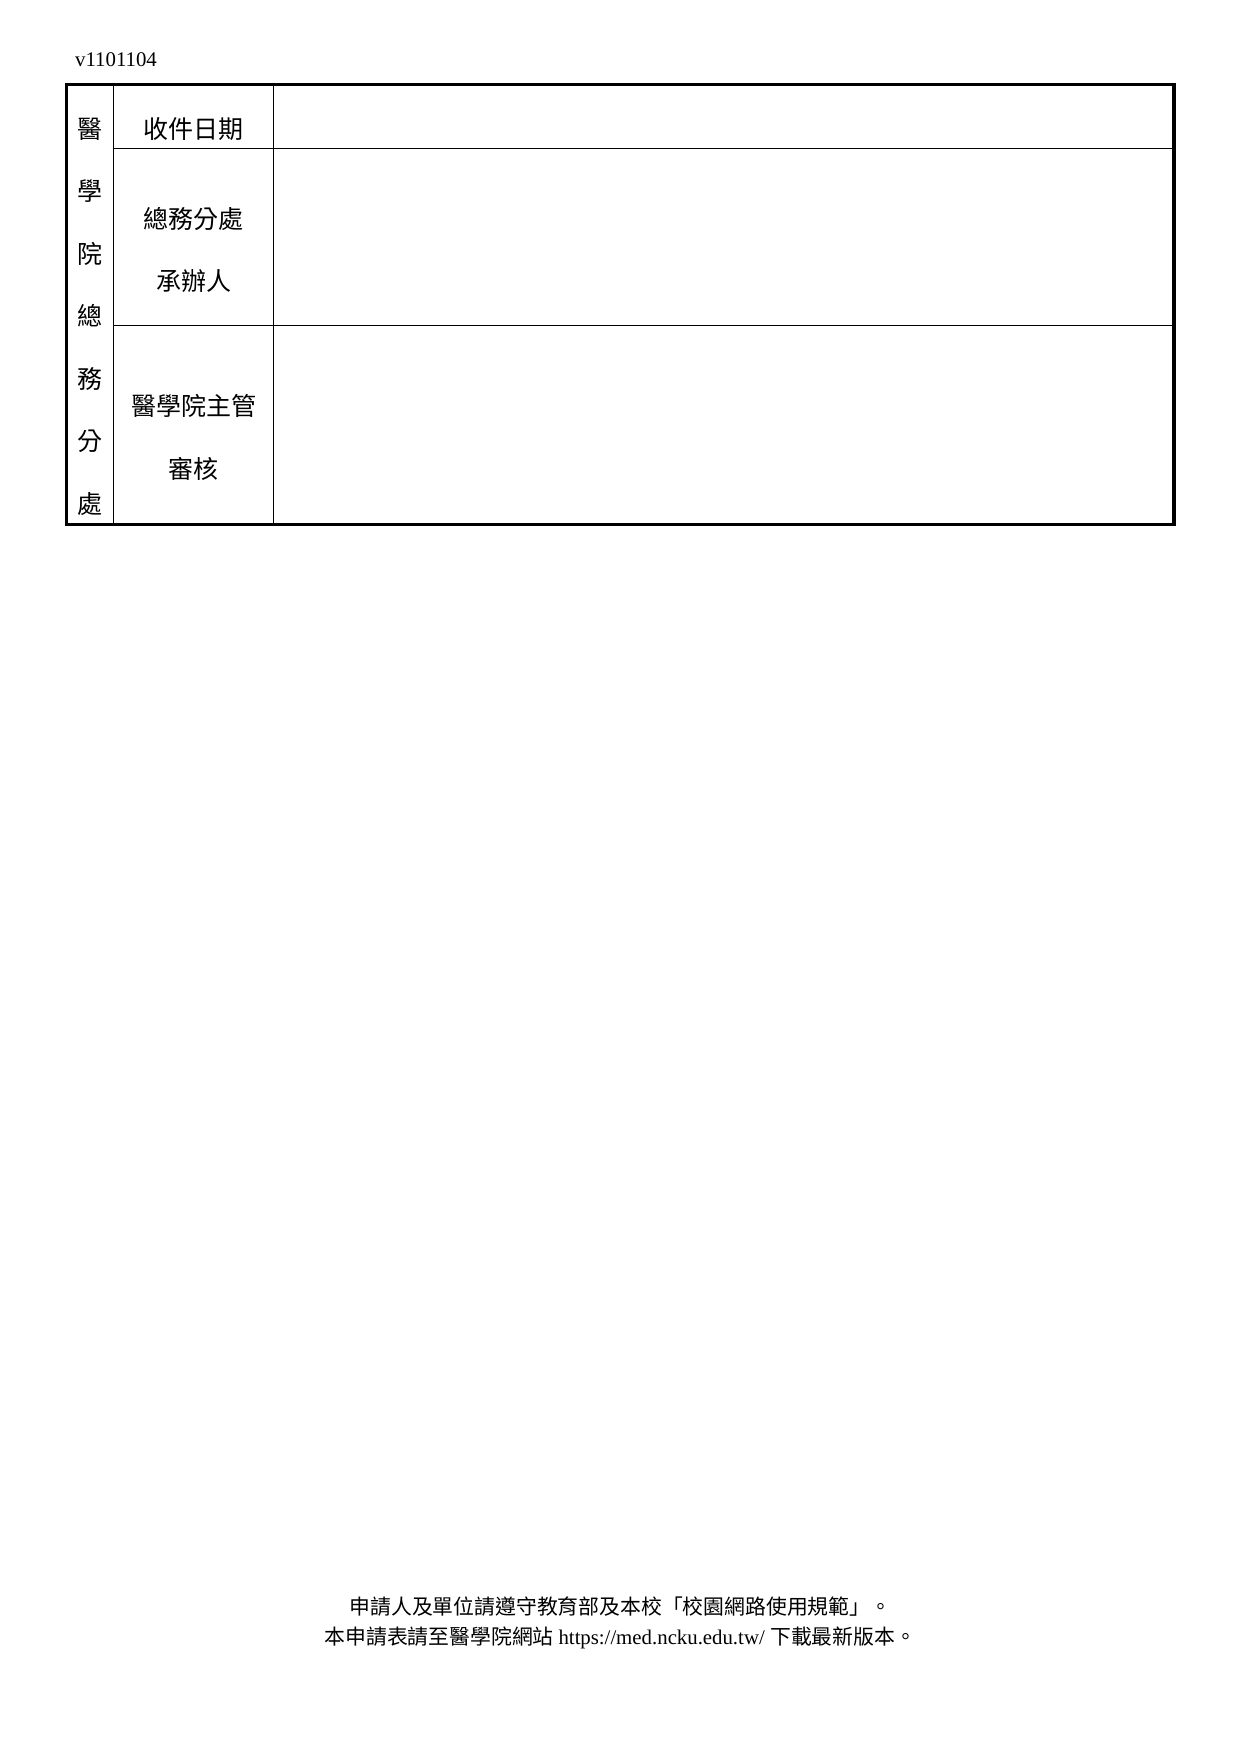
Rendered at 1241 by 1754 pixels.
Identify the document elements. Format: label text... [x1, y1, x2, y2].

table_header 醫學院總務分處 [68, 86, 113, 523]
table_cell 總務分處 承辦人 [114, 149, 273, 325]
table_cell [274, 149, 1172, 325]
table_cell 醫學院主管 審核 [114, 326, 273, 523]
table_header 收件日期 [114, 86, 273, 148]
table_cell [274, 326, 1172, 523]
table_header [274, 86, 1172, 148]
